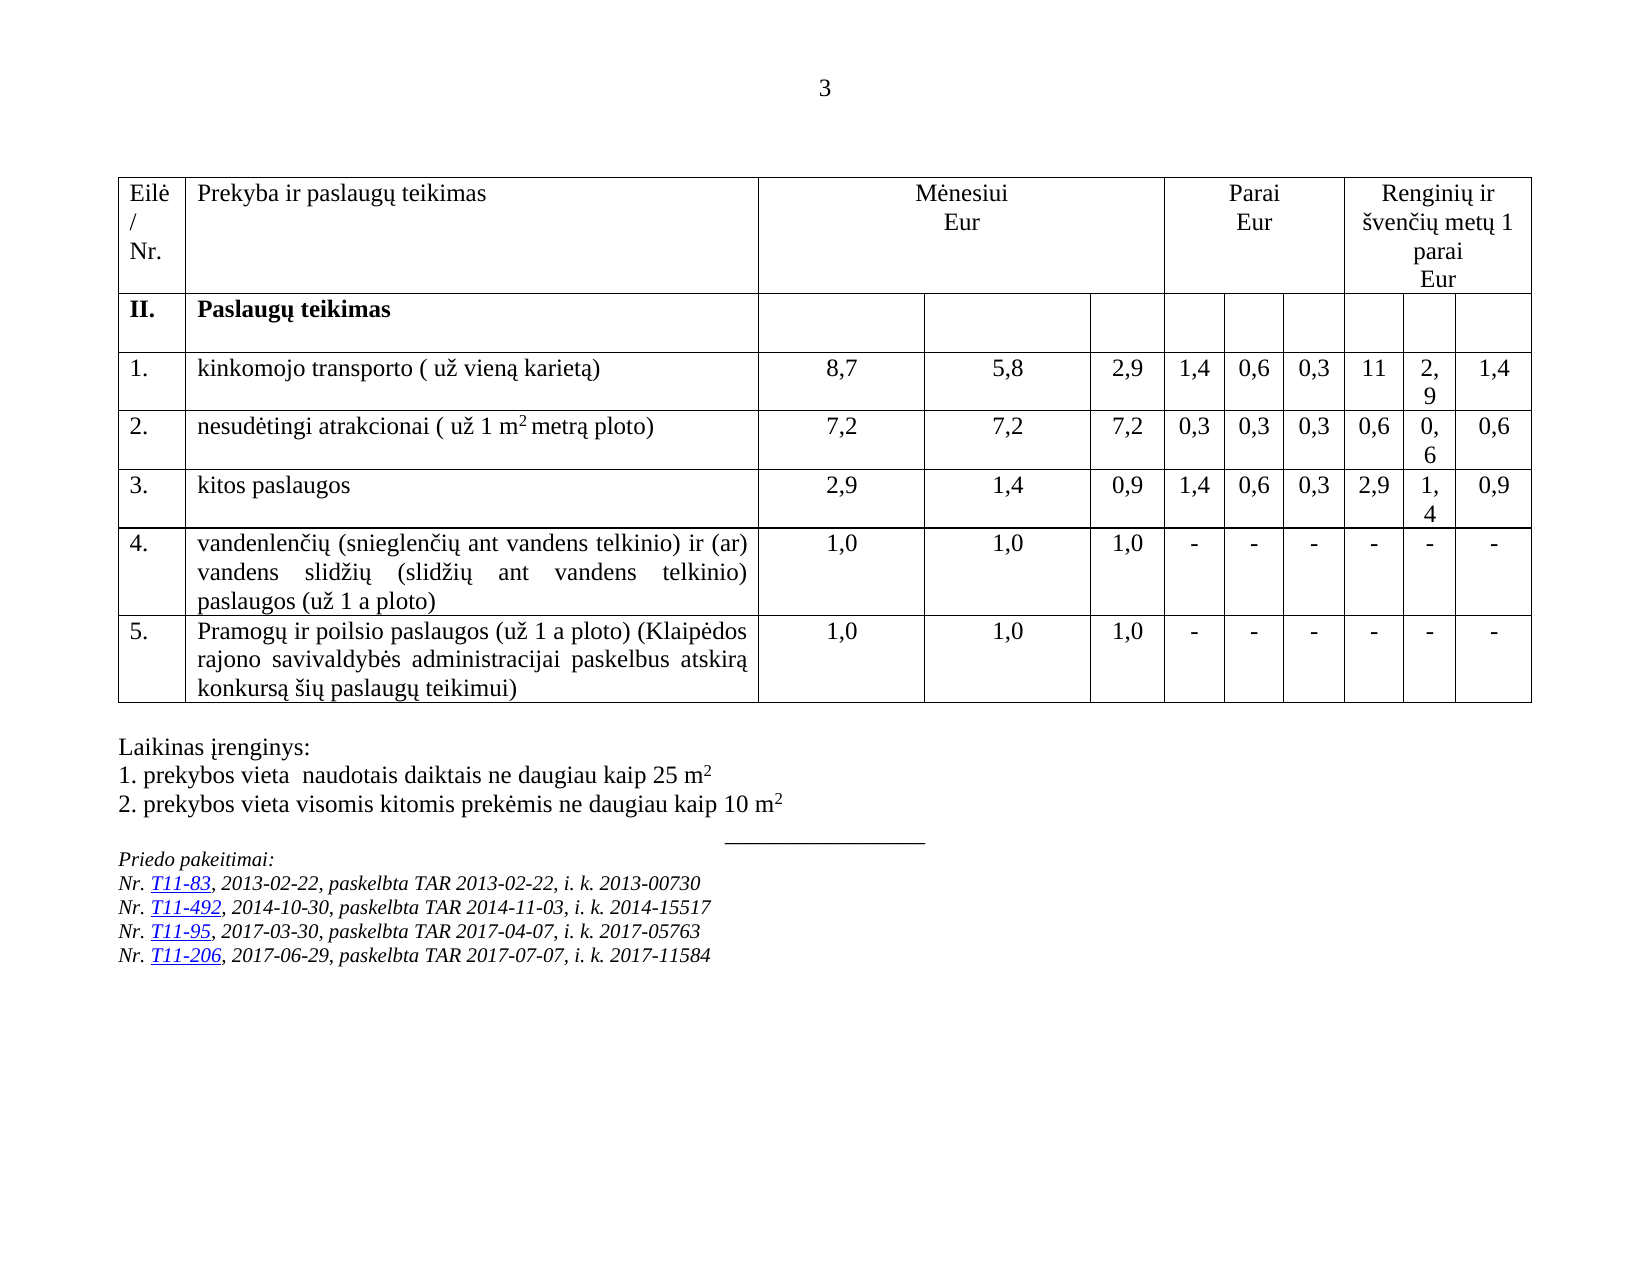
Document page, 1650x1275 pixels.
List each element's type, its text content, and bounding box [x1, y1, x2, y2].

table_cell 0,9 [1091, 470, 1164, 527]
table_cell - [1456, 616, 1531, 702]
table_cell 0,3 [1284, 470, 1344, 527]
table_cell 1,4 [1165, 353, 1224, 410]
table_cell 1,4 [1456, 353, 1531, 410]
table_cell 7,2 [925, 411, 1090, 469]
table_cell - [1345, 616, 1403, 702]
table_cell - [1456, 529, 1531, 615]
table_cell 0,6 [1345, 411, 1403, 469]
table_cell [925, 294, 1090, 352]
table_cell 1,0 [925, 529, 1090, 615]
table_cell 1,0 [759, 529, 924, 615]
text 2. prekybos vieta visomis kitomis prekėmis ne daugiau kaip 10 m2 [118, 789, 1532, 818]
table_cell kitos paslaugos [186, 470, 758, 527]
table_cell - [1165, 616, 1224, 702]
table_cell 0,6 [1456, 411, 1531, 469]
table_cell 5. [119, 616, 185, 702]
table_cell [1345, 294, 1403, 352]
table_cell [1456, 294, 1531, 352]
table_cell 8,7 [759, 353, 924, 410]
table_cell 1,0 [759, 616, 924, 702]
table_cell 0,9 [1456, 470, 1531, 527]
table_cell II. [119, 294, 185, 352]
table_cell - [1225, 529, 1283, 615]
table_header Mėnesiui Eur [759, 178, 1164, 293]
table_cell 7,2 [1091, 411, 1164, 469]
table_cell 0,3 [1284, 411, 1344, 469]
table_cell - [1284, 529, 1344, 615]
table_cell 4. [119, 529, 185, 615]
table_cell 0,6 [1404, 411, 1455, 469]
text Nr. T11-95, 2017-03-30, paskelbta TAR 2017-04-07, i. k. 2017-05763 [118, 919, 1532, 943]
text Laikinas įrenginys: [118, 732, 1532, 761]
table_cell 3. [119, 470, 185, 527]
table_cell [1091, 294, 1164, 352]
table_cell 2. [119, 411, 185, 469]
table_cell 2,9 [1091, 353, 1164, 410]
table_cell 0,3 [1165, 411, 1224, 469]
table_cell - [1404, 616, 1455, 702]
table_cell 0,3 [1284, 353, 1344, 410]
table_cell 1,0 [925, 616, 1090, 702]
table_cell - [1404, 529, 1455, 615]
table_cell kinkomojo transporto ( už vieną karietą) [186, 353, 758, 410]
table_cell - [1345, 529, 1403, 615]
table_cell [1165, 294, 1224, 352]
text Nr. T11-83, 2013-02-22, paskelbta TAR 2013-02-22, i. k. 2013-00730 [118, 871, 1532, 895]
table_cell [1284, 294, 1344, 352]
table_cell Paslaugų teikimas [186, 294, 758, 352]
table_cell 2,9 [759, 470, 924, 527]
table_cell 0,6 [1225, 470, 1283, 527]
table_cell 1,4 [1165, 470, 1224, 527]
table_cell Pramogų ir poilsio paslaugos (už 1 a ploto) (Klaipėdos rajono savivaldybės administracijai paskelbus atskirą konkursą šių paslaugų teikimui) [186, 616, 758, 702]
text 1. prekybos vieta naudotais daiktais ne daugiau kaip 25 m2 [118, 761, 1532, 789]
table_cell 2,9 [1345, 470, 1403, 527]
table_cell 0,3 [1225, 411, 1283, 469]
table_cell [1404, 294, 1455, 352]
table_cell 0,6 [1225, 353, 1283, 410]
text Priedo pakeitimai: [118, 847, 1532, 871]
table_header Prekyba ir paslaugų teikimas [186, 178, 758, 293]
table_cell - [1165, 529, 1224, 615]
table_cell 11 [1345, 353, 1403, 410]
table_cell - [1225, 616, 1283, 702]
table_cell 5,8 [925, 353, 1090, 410]
table_cell - [1284, 616, 1344, 702]
table_header Eilė/ Nr. [119, 178, 185, 293]
table_cell [1225, 294, 1283, 352]
table_cell 1,0 [1091, 529, 1164, 615]
text ________________ [118, 818, 1532, 847]
table_cell 2,9 [1404, 353, 1455, 410]
table_cell 1,4 [1404, 470, 1455, 527]
text Nr. T11-492, 2014-10-30, paskelbta TAR 2014-11-03, i. k. 2014-15517 [118, 895, 1532, 919]
table_cell 1,4 [925, 470, 1090, 527]
table_header Renginių ir švenčių metų 1 parai Eur [1345, 178, 1531, 293]
table_cell vandenlenčių (snieglenčių ant vandens telkinio) ir (ar) vandens slidžių (slidžių ant vandens telkinio) paslaugos (už 1 a ploto) [186, 529, 758, 615]
text Nr. T11-206, 2017-06-29, paskelbta TAR 2017-07-07, i. k. 2017-11584 [118, 943, 1532, 967]
table_cell 1,0 [1091, 616, 1164, 702]
table_cell [759, 294, 924, 352]
table_cell 1. [119, 353, 185, 410]
table_cell nesudėtingi atrakcionai ( už 1 m2 metrą ploto) [186, 411, 758, 469]
table_header Parai Eur [1165, 178, 1344, 293]
table_cell 7,2 [759, 411, 924, 469]
